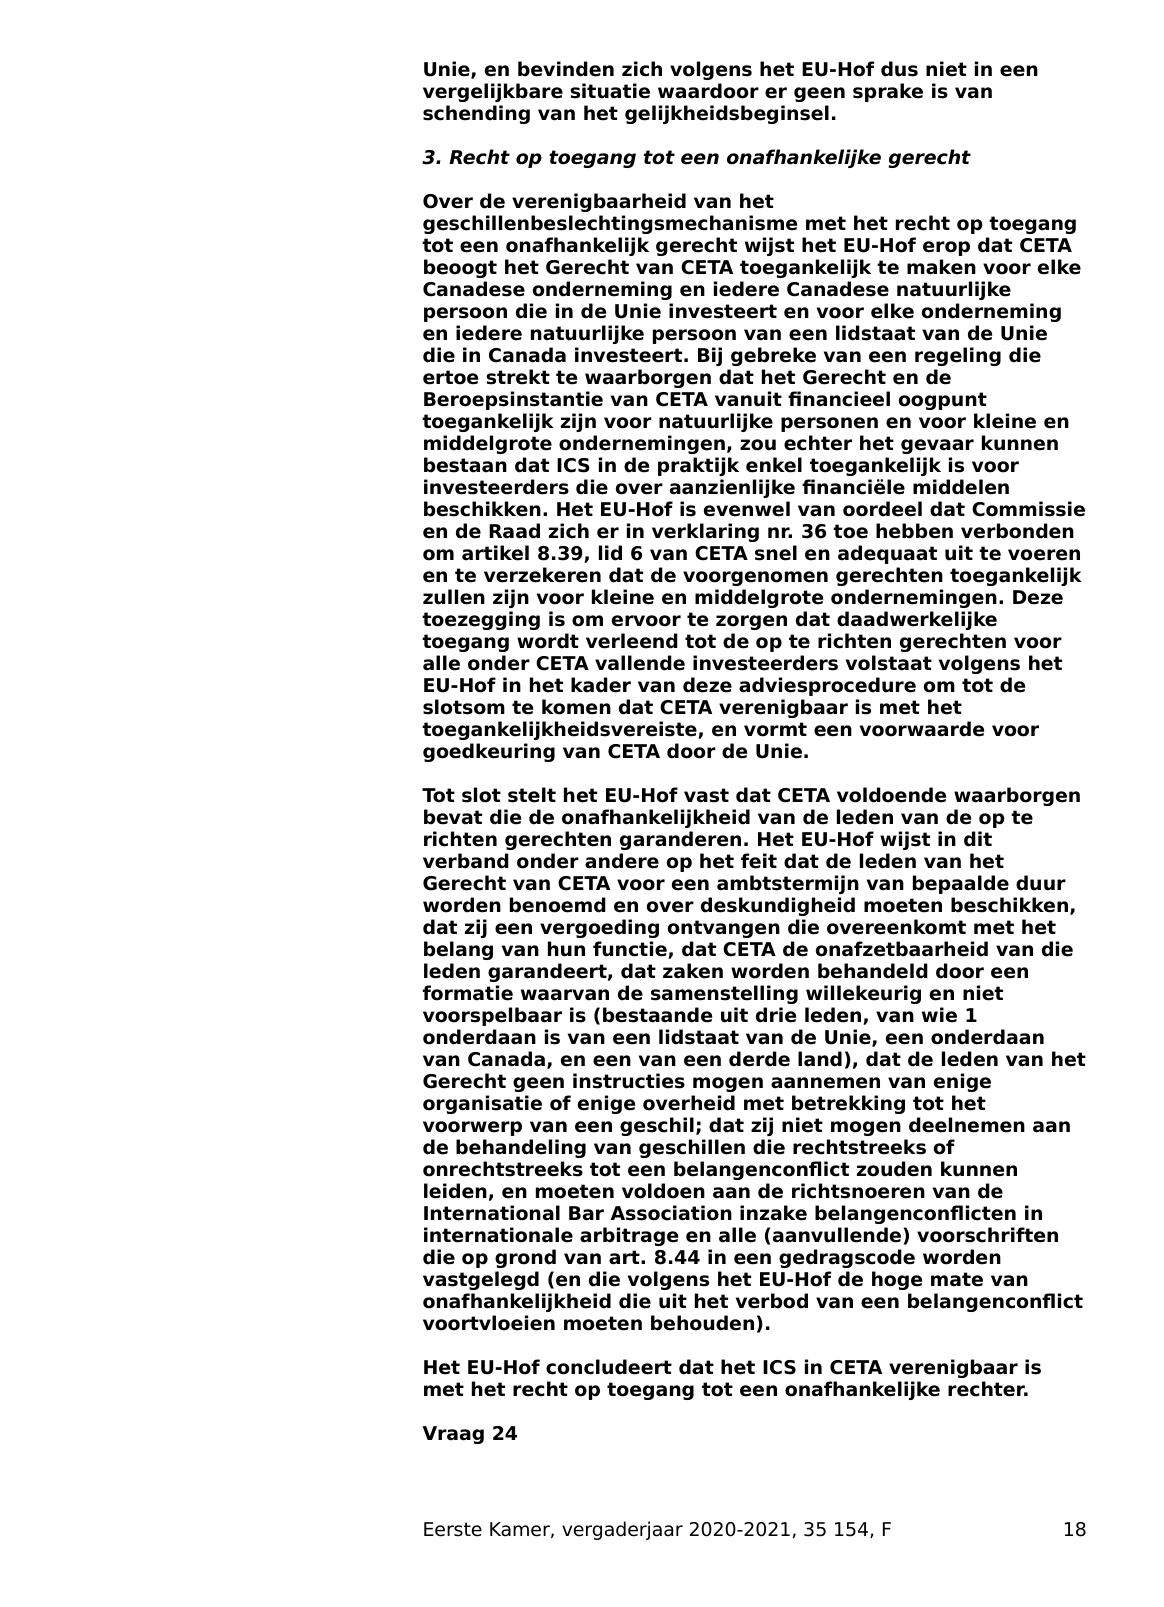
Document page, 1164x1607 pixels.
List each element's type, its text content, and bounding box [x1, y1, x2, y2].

text Tot slot stelt het EU-Hof vast dat CETA voldoende waarborgen bevat die de onafhankelijkheid van de leden van de op te richten gerechten garanderen. Het EU-Hof wijst in dit verband onder andere op het feit dat de leden van het Gerecht van CETA voor een ambtstermijn van bepaalde duur worden benoemd en over deskundigheid moeten beschikken, dat zij een vergoeding ontvangen die overeenkomt met het belang van hun functie, dat CETA de onafzetbaarheid van die leden garandeert, dat zaken worden behandeld door een formatie waarvan de samenstelling willekeurig en niet voorspelbaar is (bestaande uit drie leden, van wie 1 onderdaan is van een lidstaat van de Unie, een onderdaan van Canada, en een van een derde land), dat de leden van het Gerecht geen instructies mogen aannemen van enige organisatie of enige overheid met betrekking tot het voorwerp van een geschil; dat zij niet mogen deelnemen aan de behandeling van geschillen die rechtstreeks of onrechtstreeks tot een belangenconflict zouden kunnen leiden, en moeten voldoen aan de richtsnoeren van de International Bar Association inzake belangenconflicten in internationale arbitrage en alle (aanvullende) voorschriften die op grond van art. 8.44 in een gedragscode worden vastgelegd (en die volgens het EU-Hof de hoge mate van onafhankelijkheid die uit het verbod van een belangenconflict voortvloeien moeten behouden). [422, 785, 1087, 1334]
text Het EU-Hof concludeert dat het ICS in CETA verenigbaar is met het recht op toegang tot een onafhankelijke rechter. [422, 1357, 1087, 1401]
text Vraag 24 [422, 1423, 1087, 1445]
text Over de verenigbaarheid van het geschillenbeslechtingsmechanisme met het recht op toegang tot een onafhankelijk gerecht wijst het EU-Hof erop dat CETA beoogt het Gerecht van CETA toegankelijk te maken voor elke Canadese onderneming en iedere Canadese natuurlijke persoon die in de Unie investeert en voor elke onderneming en iedere natuurlijke persoon van een lidstaat van de Unie die in Canada investeert. Bij gebreke van een regeling die ertoe strekt te waarborgen dat het Gerecht en de Beroepsinstantie van CETA vanuit financieel oogpunt toegankelijk zijn voor natuurlijke personen en voor kleine en middelgrote ondernemingen, zou echter het gevaar kunnen bestaan dat ICS in de praktijk enkel toegankelijk is voor investeerders die over aanzienlijke financiële middelen beschikken. Het EU-Hof is evenwel van oordeel dat Commissie en de Raad zich er in verklaring nr. 36 toe hebben verbonden om artikel 8.39, lid 6 van CETA snel en adequaat uit te voeren en te verzekeren dat de voorgenomen gerechten toegankelijk zullen zijn voor kleine en middelgrote ondernemingen. Deze toezegging is om ervoor te zorgen dat daadwerkelijke toegang wordt verleend tot de op te richten gerechten voor alle onder CETA vallende investeerders volstaat volgens het EU-Hof in het kader van deze adviesprocedure om tot de slotsom te komen dat CETA verenigbaar is met het toegankelijkheidsvereiste, en vormt een voorwaarde voor goedkeuring van CETA door de Unie. [422, 191, 1087, 763]
subtitle 3. Recht op toegang tot een onafhankelijke gerecht [422, 147, 1087, 169]
text Unie, en bevinden zich volgens het EU-Hof dus niet in een vergelijkbare situatie waardoor er geen sprake is van schending van het gelijkheidsbeginsel. [422, 59, 1087, 125]
